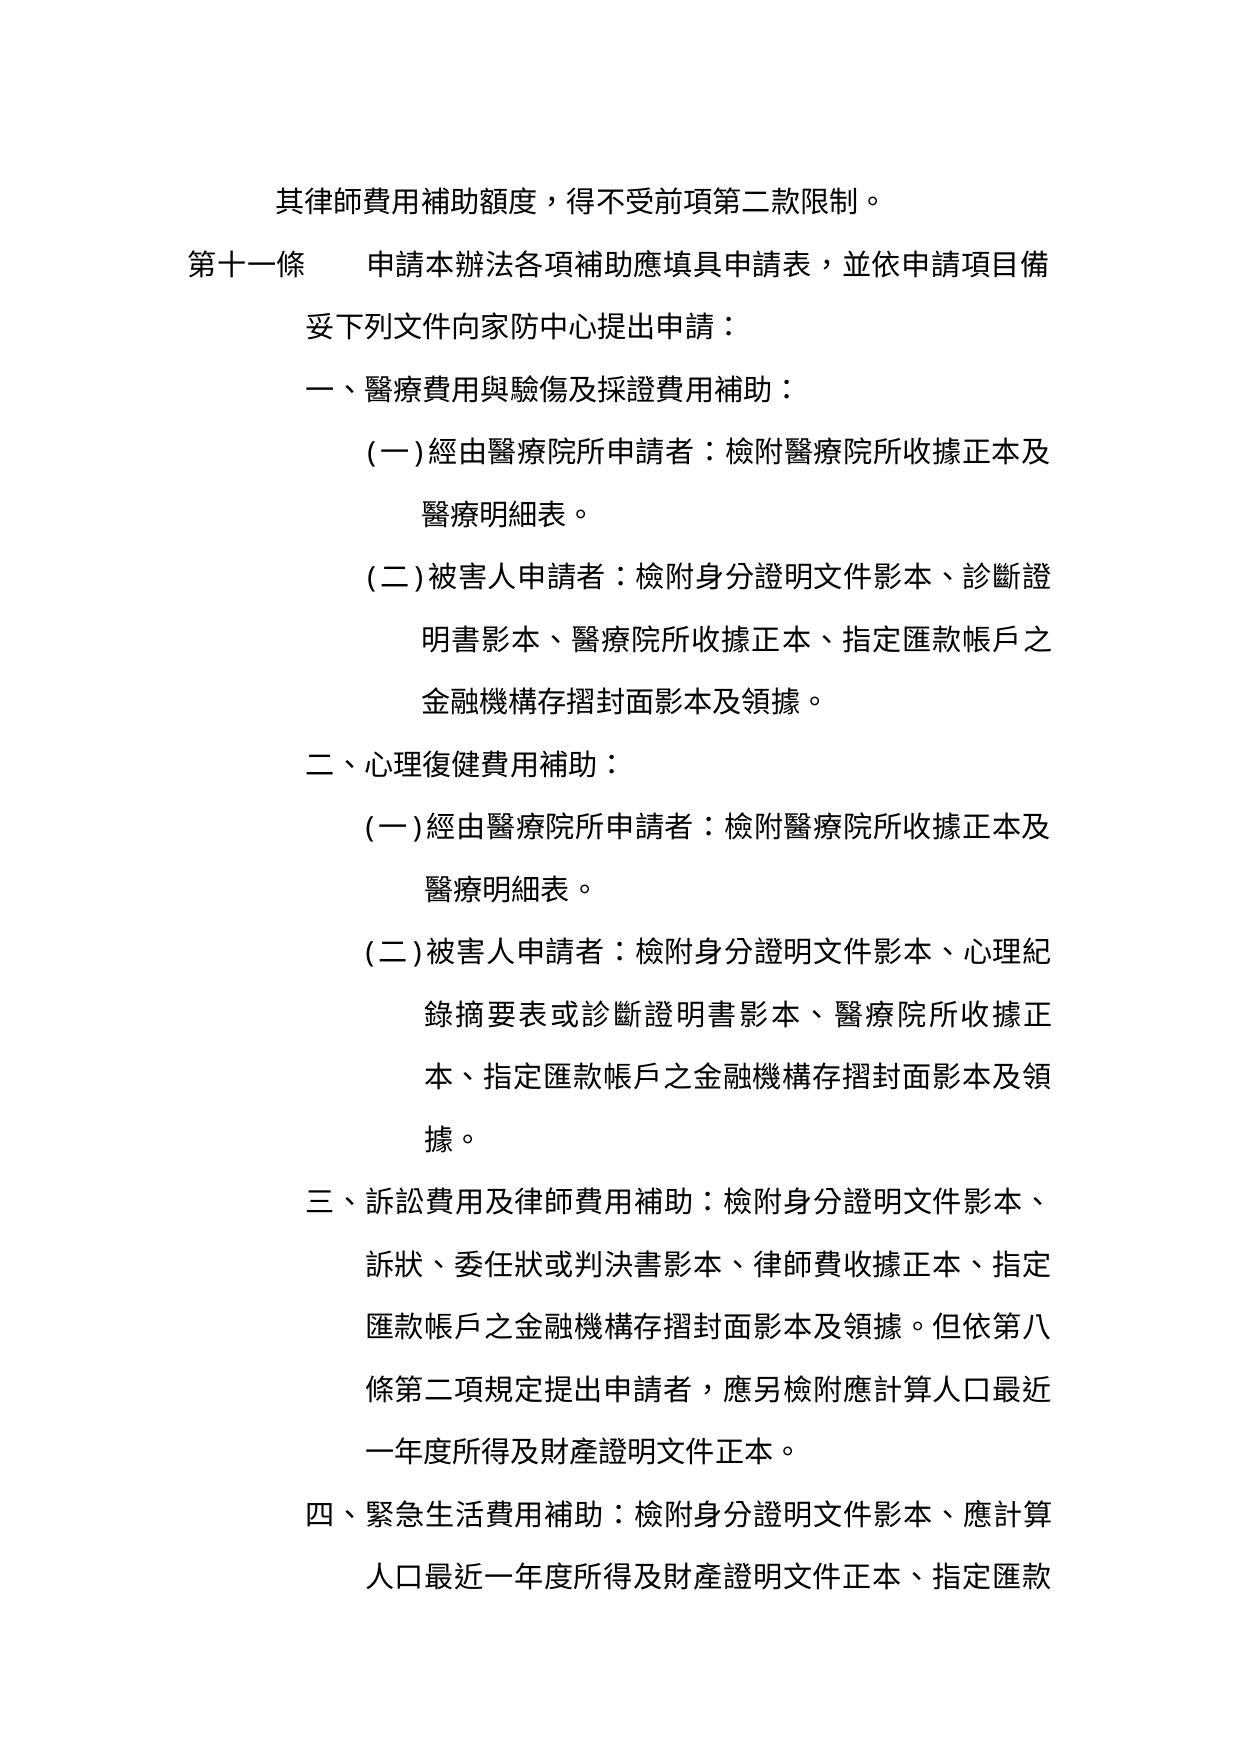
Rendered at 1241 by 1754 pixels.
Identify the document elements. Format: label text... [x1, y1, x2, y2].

text 三、訴訟費用及律師費用補助：檢附身分證明文件影本、訴狀、委任狀或判決書影本、律師費收據正本、指定匯款帳戶之金融機構存摺封面影本及領據。但依第八條第二項規定提出申請者，應另檢附應計算人口最近一年度所得及財產證明文件正本。 [306, 1158, 1053, 1471]
text (二)被害人申請者：檢附身分證明文件影本、診斷證明書影本、醫療院所收據正本、指定匯款帳戶之金融機構存摺封面影本及領據。 [362, 533, 1053, 721]
text 第十一條 申請本辦法各項補助應填具申請表，並依申請項目備妥下列文件向家防中心提出申請： [187, 221, 1053, 346]
text (二)被害人申請者：檢附身分證明文件影本、心理紀錄摘要表或診斷證明書影本、醫療院所收據正本、指定匯款帳戶之金融機構存摺封面影本及領據。 [361, 908, 1053, 1158]
text 其律師費用補助額度，得不受前項第二款限制。 [275, 158, 1053, 221]
text 一、醫療費用與驗傷及採證費用補助： [306, 346, 1053, 408]
text (一)經由醫療院所申請者：檢附醫療院所收據正本及醫療明細表。 [362, 408, 1053, 533]
text 四、緊急生活費用補助：檢附身分證明文件影本、應計算人口最近一年度所得及財產證明文件正本、指定匯款 [306, 1471, 1053, 1596]
text 二、心理復健費用補助： [306, 721, 1053, 783]
text (一)經由醫療院所申請者：檢附醫療院所收據正本及醫療明細表。 [361, 783, 1053, 908]
